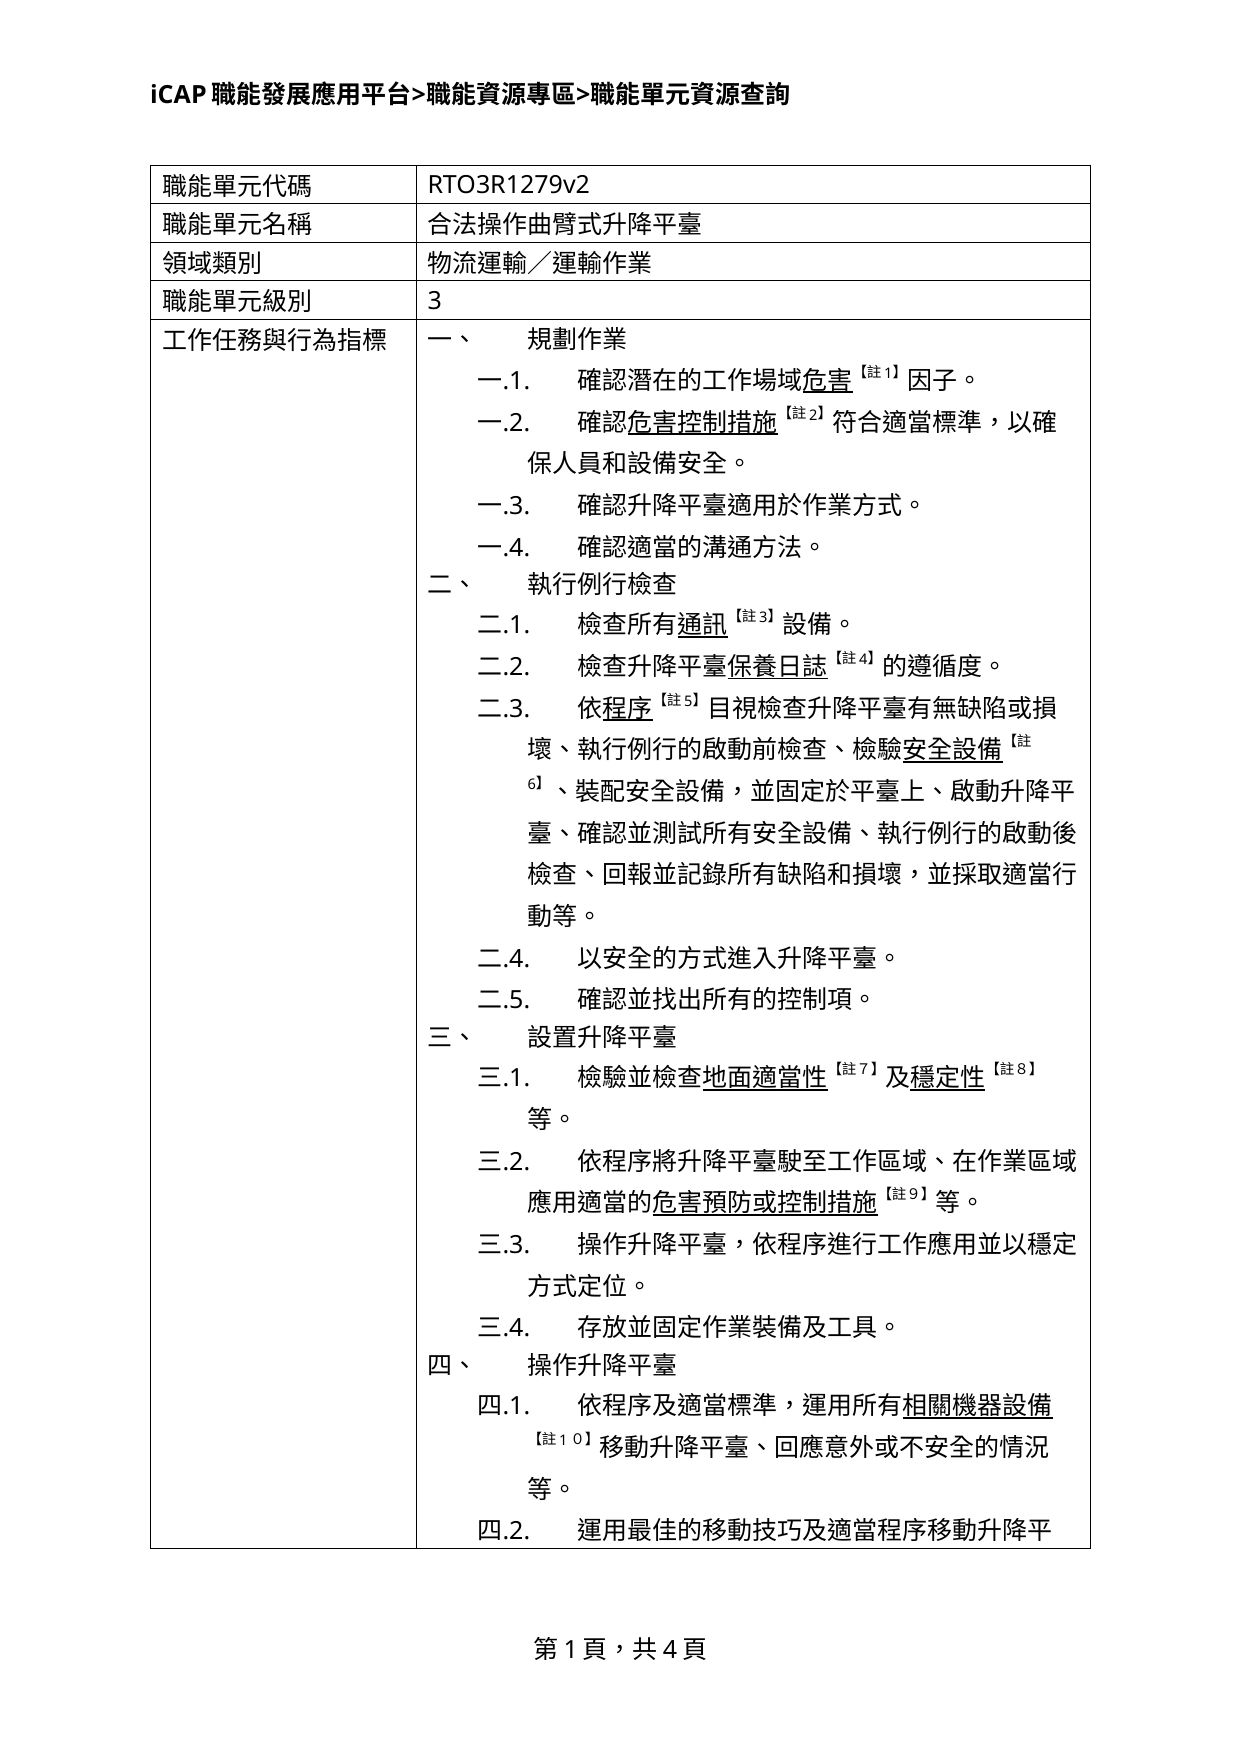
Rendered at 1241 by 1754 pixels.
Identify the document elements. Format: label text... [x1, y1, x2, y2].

table_cell 職能單元級別 [151, 281, 416, 319]
table_cell 職能單元名稱 [151, 204, 416, 242]
table_cell 領域類別 [151, 243, 416, 280]
table_cell 3 [417, 281, 1090, 319]
table_header RTO3R1279v2 [417, 166, 1090, 203]
table_cell 工作任務與行為指標 [151, 320, 416, 1548]
table_cell 合法操作曲臂式升降平臺 [417, 204, 1090, 242]
table_cell 物流運輸／運輸作業 [417, 243, 1090, 280]
table_header 職能單元代碼 [151, 166, 416, 203]
table_cell 規劃作業 確認潛在的工作場域危害【註1】因子。 確認危害控制措施【註2】符合適當標準，以確保人員和設備安全。 確認升降平臺適用於作業方式。 確認適當的溝通方法。 執行例行檢查 檢查所有通訊【註3】設備。 檢查升降平臺保養日誌【註4】的遵循度。 依程序【註5】目視檢查升降平臺有無缺陷或損壞、執行例行的啟動前檢查、檢驗安全設備【註6】、裝配安全設備，並固定於平臺上、啟動升降平臺、確認並測試所有安全設備、執行例行的啟動後檢查、回報並記錄所有缺陷和損壞，並採取適當行動等。 以安全的方式進入升降平臺。 確認並找出所有的控制項。 設置升降平臺 檢驗並檢查地面適當性【註７】及穩定性【註８】等。 依程序將升降平臺駛至工作區域、在作業區域應用適當的危害預防或控制措施【註９】等。 操作升降平臺，依程序進行工作應用並以穩定方式定位。 存放並固定作業裝備及工具。 操作升降平臺 依程序及適當標準，運用所有相關機器設備【註1０】移動升降平臺、回應意外或不安全的情況等。 運用最佳的移動技巧及適當程序移動升降平臺。 持續監控升降平臺的操作，確保人員安全及穩定。 關閉並固定升降平臺 依程序降低並置放升降平臺、離開升降平臺、置放並固定承力支架或穩定器、關閉【註1１】升降平臺、執行例行的操作後檢查、回報並記錄所有缺陷和損壞，並採取適當行動等。 應用所有相關動作鎖控及剎車。 自平臺上分離安全設備。 置放並固定層板或襯墊。 [417, 320, 1090, 1548]
